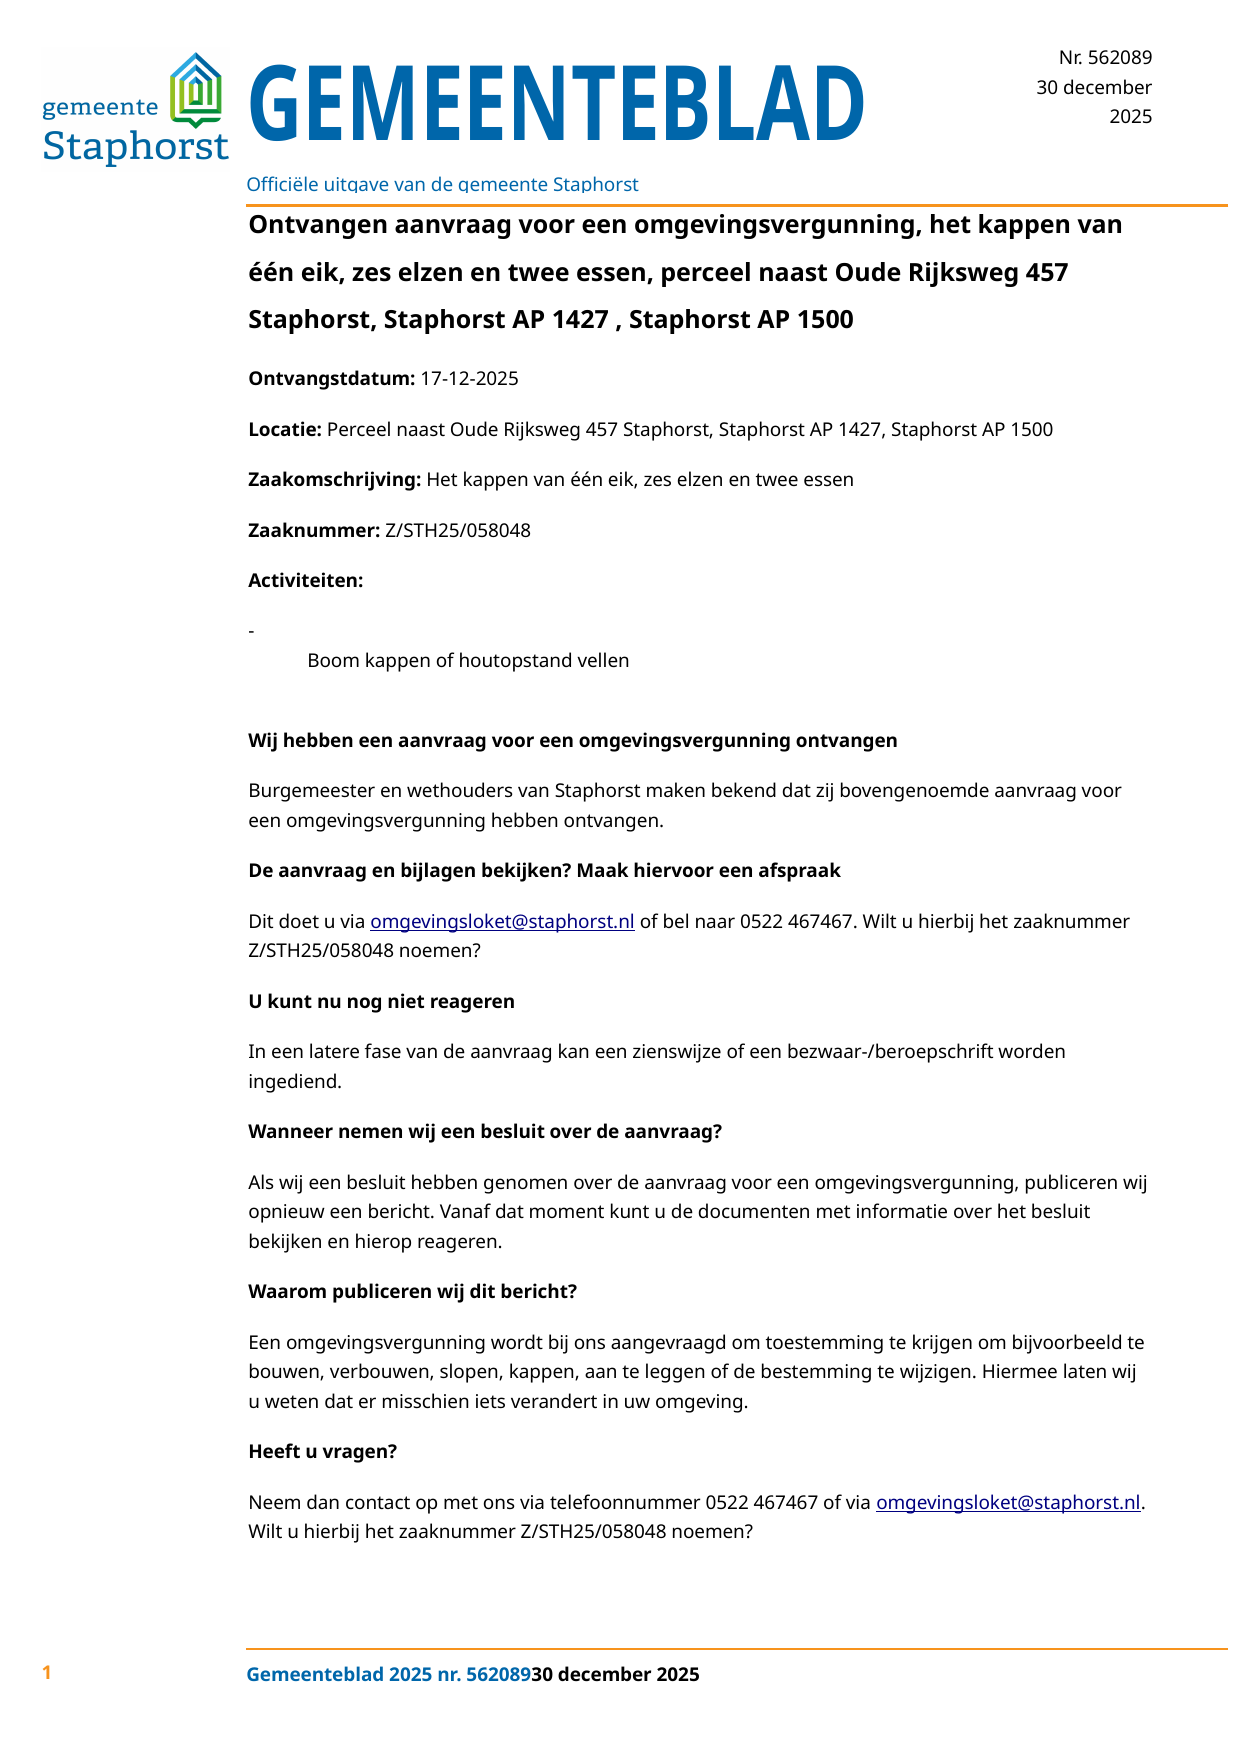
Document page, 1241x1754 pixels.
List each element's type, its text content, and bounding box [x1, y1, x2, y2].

text Locatie: Perceel naast Oude Rijksweg 457 Staphorst, Staphorst AP 1427, Staphorst AP 1500 [248, 416, 1152, 442]
text Heeft u vragen? [248, 1438, 1152, 1464]
text Wij hebben een aanvraag voor een omgevingsvergunning ontvangen [248, 727, 1152, 753]
text Activiteiten: [248, 567, 1152, 593]
text Ontvangen aanvraag voor een omgevingsvergunning, het kappen van één eik, zes elzen en twee essen, perceel naast Oude Rijksweg 457 Staphorst, Staphorst AP 1427 , Staphorst AP 1500 [248, 207, 1152, 336]
text Als wij een besluit hebben genomen over de aanvraag voor een omgevingsvergunning, publiceren wij opnieuw een bericht. Vanaf dat moment kunt u de documenten met informatie over het besluit bekijken en hierop reageren. [248, 1169, 1152, 1254]
text Zaaknummer: Z/STH25/058048 [248, 517, 1152, 542]
picture [41, 47, 231, 172]
list Boom kappen of houtopstand vellen [248, 647, 1152, 673]
text Waarom publiceren wij dit bericht? [248, 1278, 1152, 1304]
text In een latere fase van de aanvraag kan een zienswijze of een bezwaar-/beroepschrift worden ingediend. [248, 1038, 1152, 1094]
text De aanvraag en bijlagen bekijken? Maak hiervoor een afspraak [248, 858, 1152, 883]
text Zaakomschrijving: Het kappen van één eik, zes elzen en twee essen [248, 466, 1152, 492]
text Burgemeester en wethouders van Staphorst maken bekend dat zij bovengenoemde aanvraag voor een omgevingsvergunning hebben ontvangen. [248, 778, 1152, 833]
text Ontvangstdatum: 17-12-2025 [248, 366, 1152, 391]
text Neem dan contact op met ons via telefoonnummer 0522 467467 of via omgevingsloket@staphorst.nl. Wilt u hierbij het zaaknummer Z/STH25/058048 noemen? [248, 1489, 1152, 1544]
text Dit doet u via omgevingsloket@staphorst.nl of bel naar 0522 467467. Wilt u hierbij het zaaknummer Z/STH25/058048 noemen? [248, 908, 1152, 963]
text U kunt nu nog niet reageren [248, 988, 1152, 1014]
text Wanneer nemen wij een besluit over de aanvraag? [248, 1118, 1152, 1144]
text Een omgevingsvergunning wordt bij ons aangevraagd om toestemming te krijgen om bijvoorbeeld te bouwen, verbouwen, slopen, kappen, aan te leggen of de bestemming te wijzigen. Hiermee laten wij u weten dat er misschien iets verandert in uw omgeving. [248, 1329, 1152, 1414]
